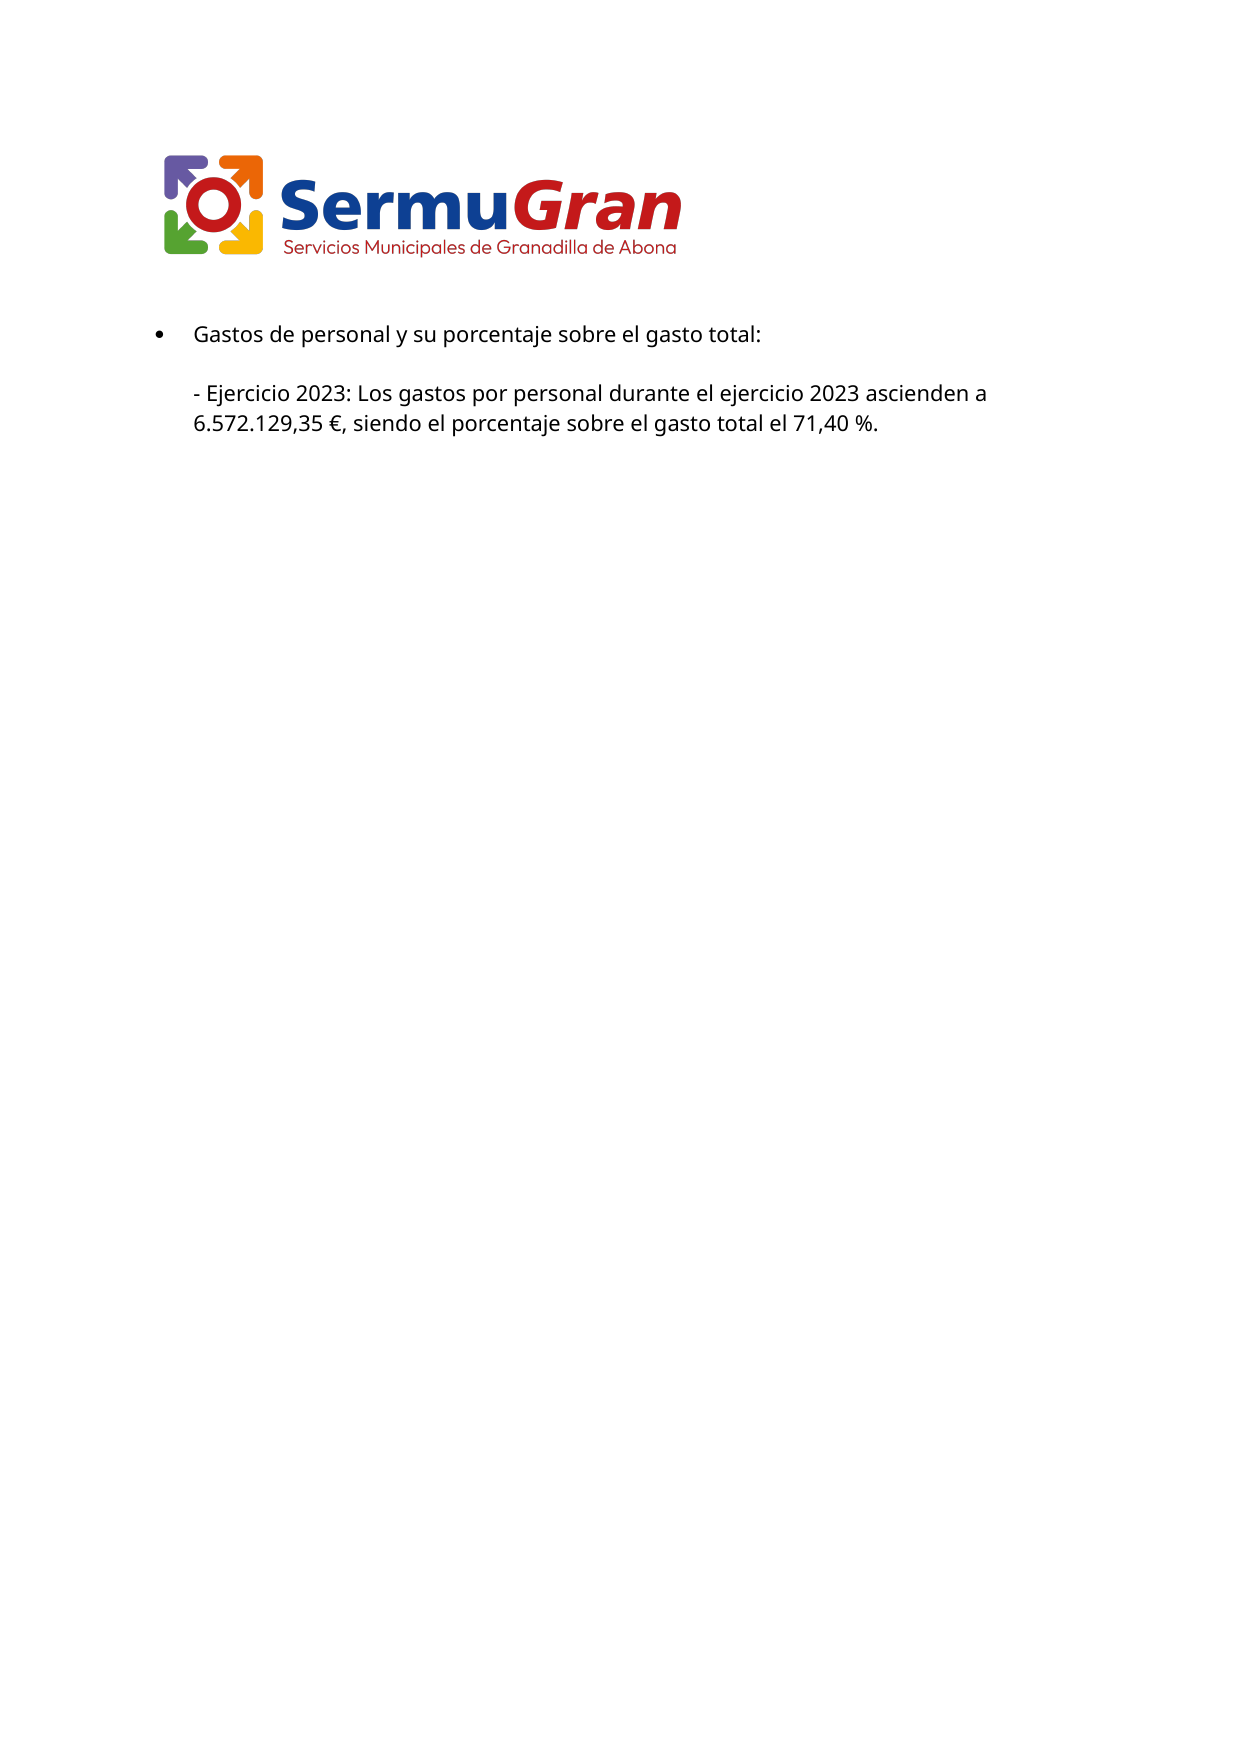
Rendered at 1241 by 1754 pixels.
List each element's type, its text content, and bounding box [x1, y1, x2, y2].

picture [140, 176, 705, 232]
list Gastos de personal y su porcentaje sobre el gasto total: [156, 319, 1122, 349]
list - Ejercicio 2023: Los gastos por personal durante el ejercicio 2023 ascienden a 6.572.129,35 €, siendo el porcentaje sobre el gasto total el 71,40 %. [156, 378, 1122, 437]
